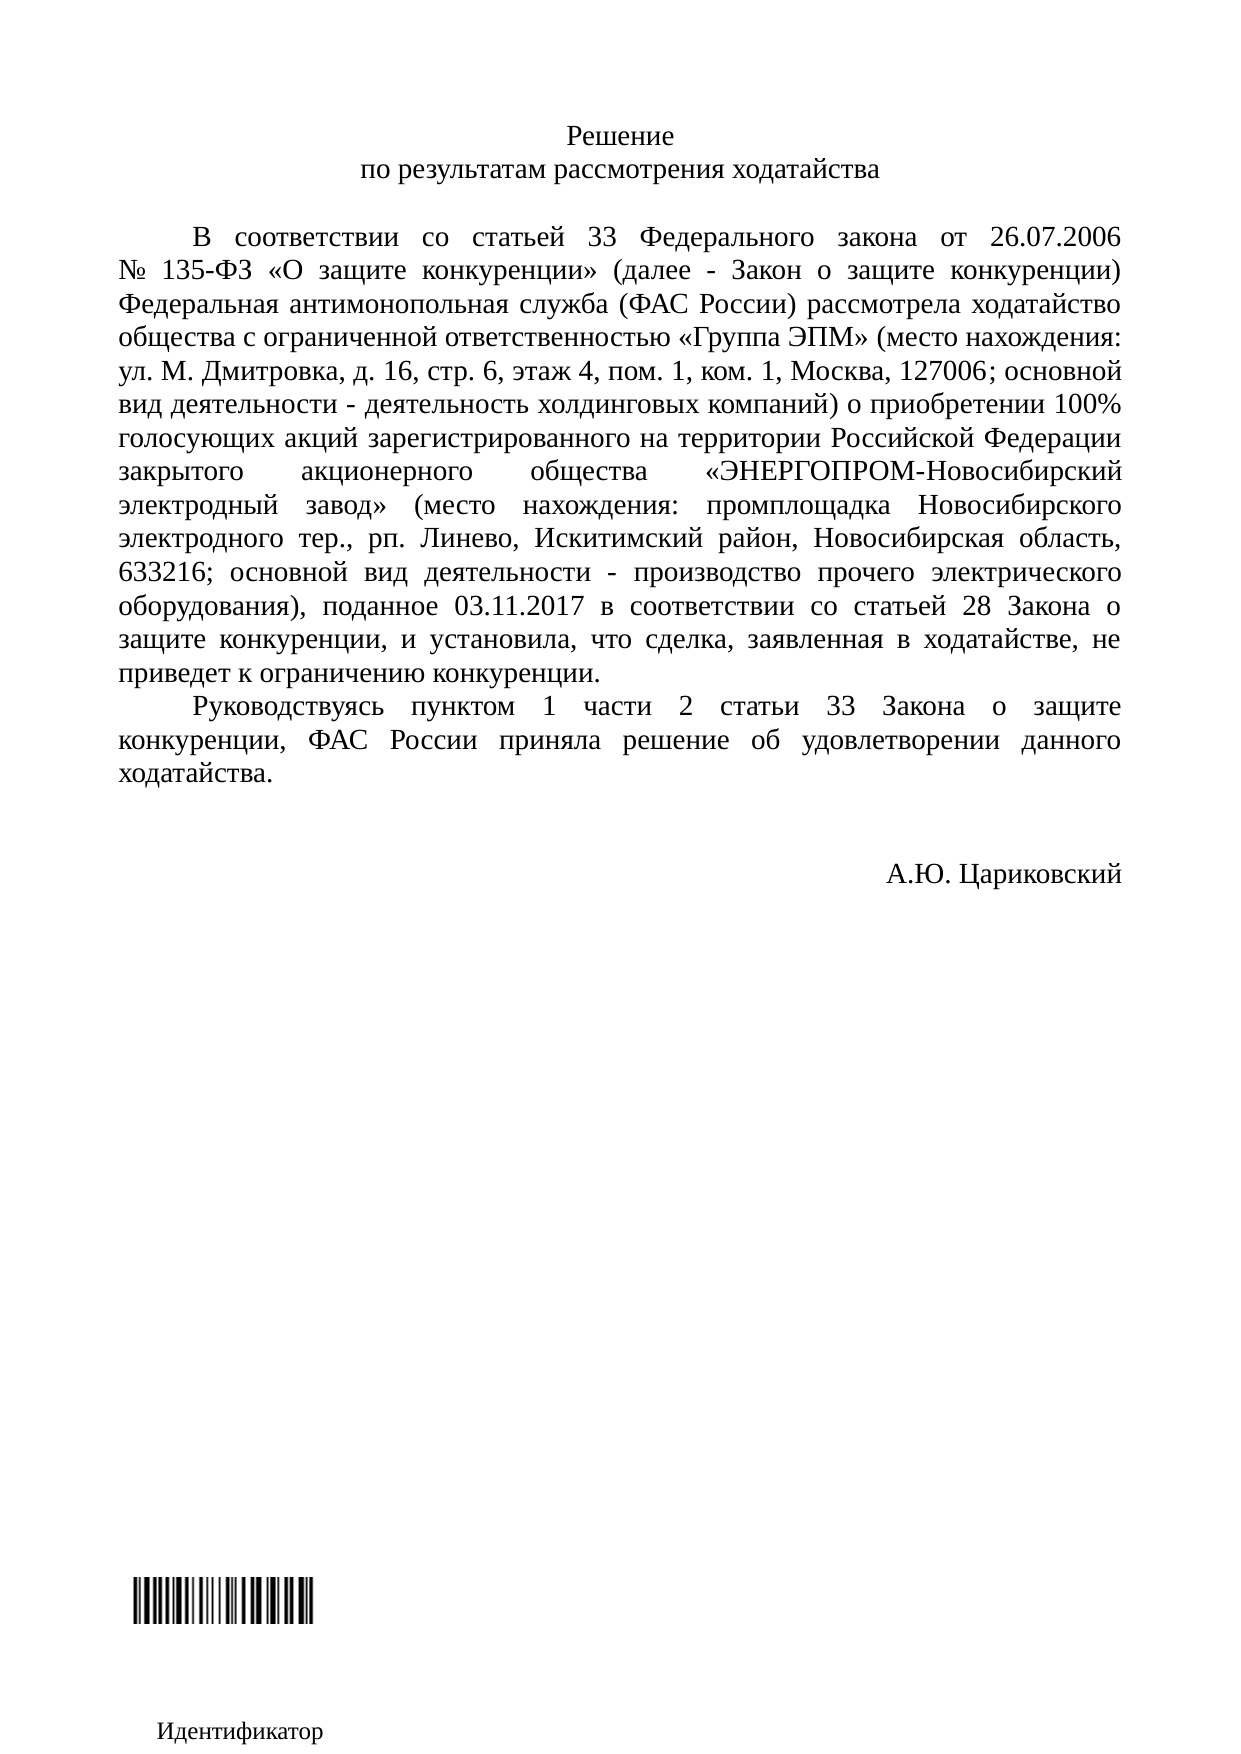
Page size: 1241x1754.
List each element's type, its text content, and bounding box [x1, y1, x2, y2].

text по результатам рассмотрения ходатайства [118, 152, 1122, 185]
text А.Ю. Цариковский [118, 856, 1122, 889]
text В соответствии со статьей 33 Федерального закона от 26.07.2006 № 135-ФЗ «О защите конкуренции» (далее - Закон о защите конкуренции) Федеральная антимонопольная служба (ФАС России) рассмотрела ходатайство общества с ограниченной ответственностью «Группа ЭПМ» (место нахождения: ул. М. Дмитровка, д. 16, стр. 6, этаж 4, пом. 1, ком. 1, Москва, 127006; основной вид деятельности - деятельность холдинговых компаний) о приобретении 100% голосующих акций зарегистрированного на территории Российской Федерации закрытого акционерного общества «ЭНЕРГОПРОМ-Новосибирский электродный завод» (место нахождения: промплощадка Новосибирского электродного тер., рп. Линево, Искитимский район, Новосибирская область, 633216; основной вид деятельности - производство прочего электрического оборудования), поданное 03.11.2017 в соответствии со статьей 28 Закона о защите конкуренции, и установила, что сделка, заявленная в ходатайстве, не приведет к ограничению конкуренции. [118, 219, 1122, 688]
picture [118, 1577, 331, 1624]
text Руководствуясь пунктом 1 части 2 статьи 33 Закона о защите конкуренции, ФАС России приняла решение об удовлетворении данного ходатайства. [118, 688, 1122, 789]
text Решение [118, 118, 1122, 152]
